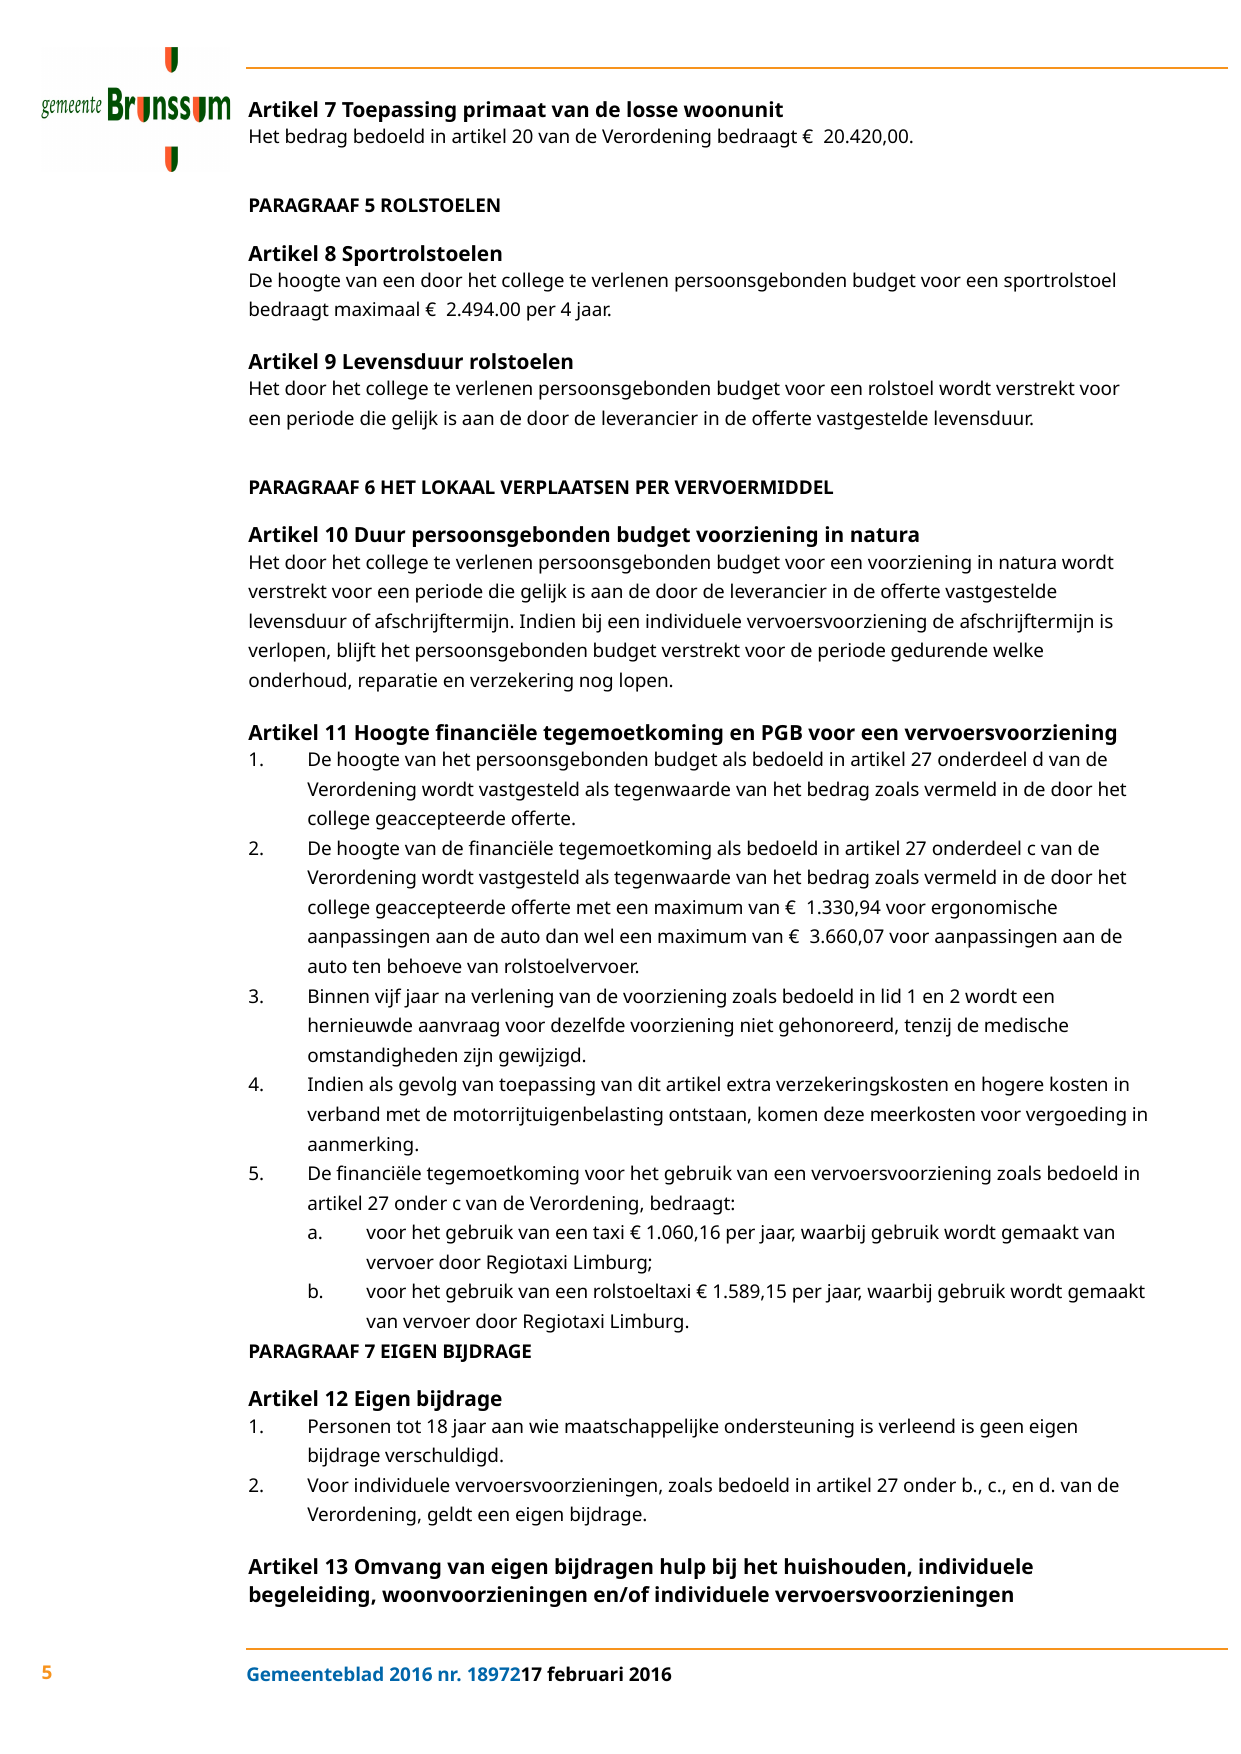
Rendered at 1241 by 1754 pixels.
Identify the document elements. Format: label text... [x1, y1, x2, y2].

picture [41, 47, 231, 172]
list Indien als gevolg van toepassing van dit artikel extra verzekeringskosten en hogere kosten in verband met de motorrijtuigenbelasting ontstaan, komen deze meerkosten voor vergoeding in aanmerking. [248, 1072, 1152, 1156]
text Artikel 8 Sportrolstoelen [248, 239, 1152, 267]
text De hoogte van een door het college te verlenen persoonsgebonden budget voor een sportrolstoel bedraagt maximaal € 2.494.00 per 4 jaar. [248, 267, 1152, 322]
list voor het gebruik van een taxi € 1.060,16 per jaar, waarbij gebruik wordt gemaakt van vervoer door Regiotaxi Limburg; [307, 1219, 1152, 1275]
text Het door het college te verlenen persoonsgebonden budget voor een voorziening in natura wordt verstrekt voor een periode die gelijk is aan de door de leverancier in de offerte vastgestelde levensduur of afschrijftermijn. Indien bij een individuele vervoersvoorziening de afschrijftermijn is verlopen, blijft het persoonsgebonden budget verstrekt voor de periode gedurende welke onderhoud, reparatie en verzekering nog lopen. [248, 549, 1152, 693]
list De financiële tegemoetkoming voor het gebruik van een vervoersvoorziening zoals bedoeld in artikel 27 onder c van de Verordening, bedraagt: [248, 1160, 1152, 1216]
list De hoogte van de financiële tegemoetkoming als bedoeld in artikel 27 onderdeel c van de Verordening wordt vastgesteld als tegenwaarde van het bedrag zoals vermeld in de door het college geaccepteerde offerte met een maximum van € 1.330,94 voor ergonomische aanpassingen aan de auto dan wel een maximum van € 3.660,07 voor aanpassingen aan de auto ten behoeve van rolstoelvervoer. [248, 835, 1152, 979]
text Artikel 9 Levensduur rolstoelen [248, 347, 1152, 376]
text PARAGRAAF 7 EIGEN BIJDRAGE [248, 1338, 1152, 1363]
text Artikel 11 Hoogte financiële tegemoetkoming en PGB voor een vervoersvoorziening [248, 718, 1152, 746]
text Het door het college te verlenen persoonsgebonden budget voor een rolstoel wordt verstrekt voor een periode die gelijk is aan de door de leverancier in de offerte vastgestelde levensduur. [248, 376, 1152, 431]
text Artikel 10 Duur persoonsgebonden budget voorziening in natura [248, 521, 1152, 549]
text PARAGRAAF 5 ROLSTOELEN [248, 192, 1152, 218]
text Artikel 13 Omvang van eigen bijdragen hulp bij het huishouden, individuele begeleiding, woonvoorzieningen en/of individuele vervoersvoorzieningen [248, 1552, 1152, 1609]
text Artikel 7 Toepassing primaat van de losse woonunit [248, 95, 1152, 123]
list voor het gebruik van een rolstoeltaxi € 1.589,15 per jaar, waarbij gebruik wordt gemaakt van vervoer door Regiotaxi Limburg. [307, 1279, 1152, 1334]
list Personen tot 18 jaar aan wie maatschappelijke ondersteuning is verleend is geen eigen bijdrage verschuldigd. [248, 1413, 1152, 1468]
list Binnen vijf jaar na verlening van de voorziening zoals bedoeld in lid 1 en 2 wordt een hernieuwde aanvraag voor dezelfde voorziening niet gehonoreerd, tenzij de medische omstandigheden zijn gewijzigd. [248, 983, 1152, 1068]
list De hoogte van het persoonsgebonden budget als bedoeld in artikel 27 onderdeel d van de Verordening wordt vastgesteld als tegenwaarde van het bedrag zoals vermeld in de door het college geaccepteerde offerte. [248, 746, 1152, 831]
text Het bedrag bedoeld in artikel 20 van de Verordening bedraagt € 20.420,00. [248, 123, 1152, 149]
text PARAGRAAF 6 HET LOKAAL VERPLAATSEN PER VERVOERMIDDEL [248, 474, 1152, 500]
list Voor individuele vervoersvoorzieningen, zoals bedoeld in artikel 27 onder b., c., en d. van de Verordening, geldt een eigen bijdrage. [248, 1472, 1152, 1527]
text Artikel 12 Eigen bijdrage [248, 1384, 1152, 1413]
